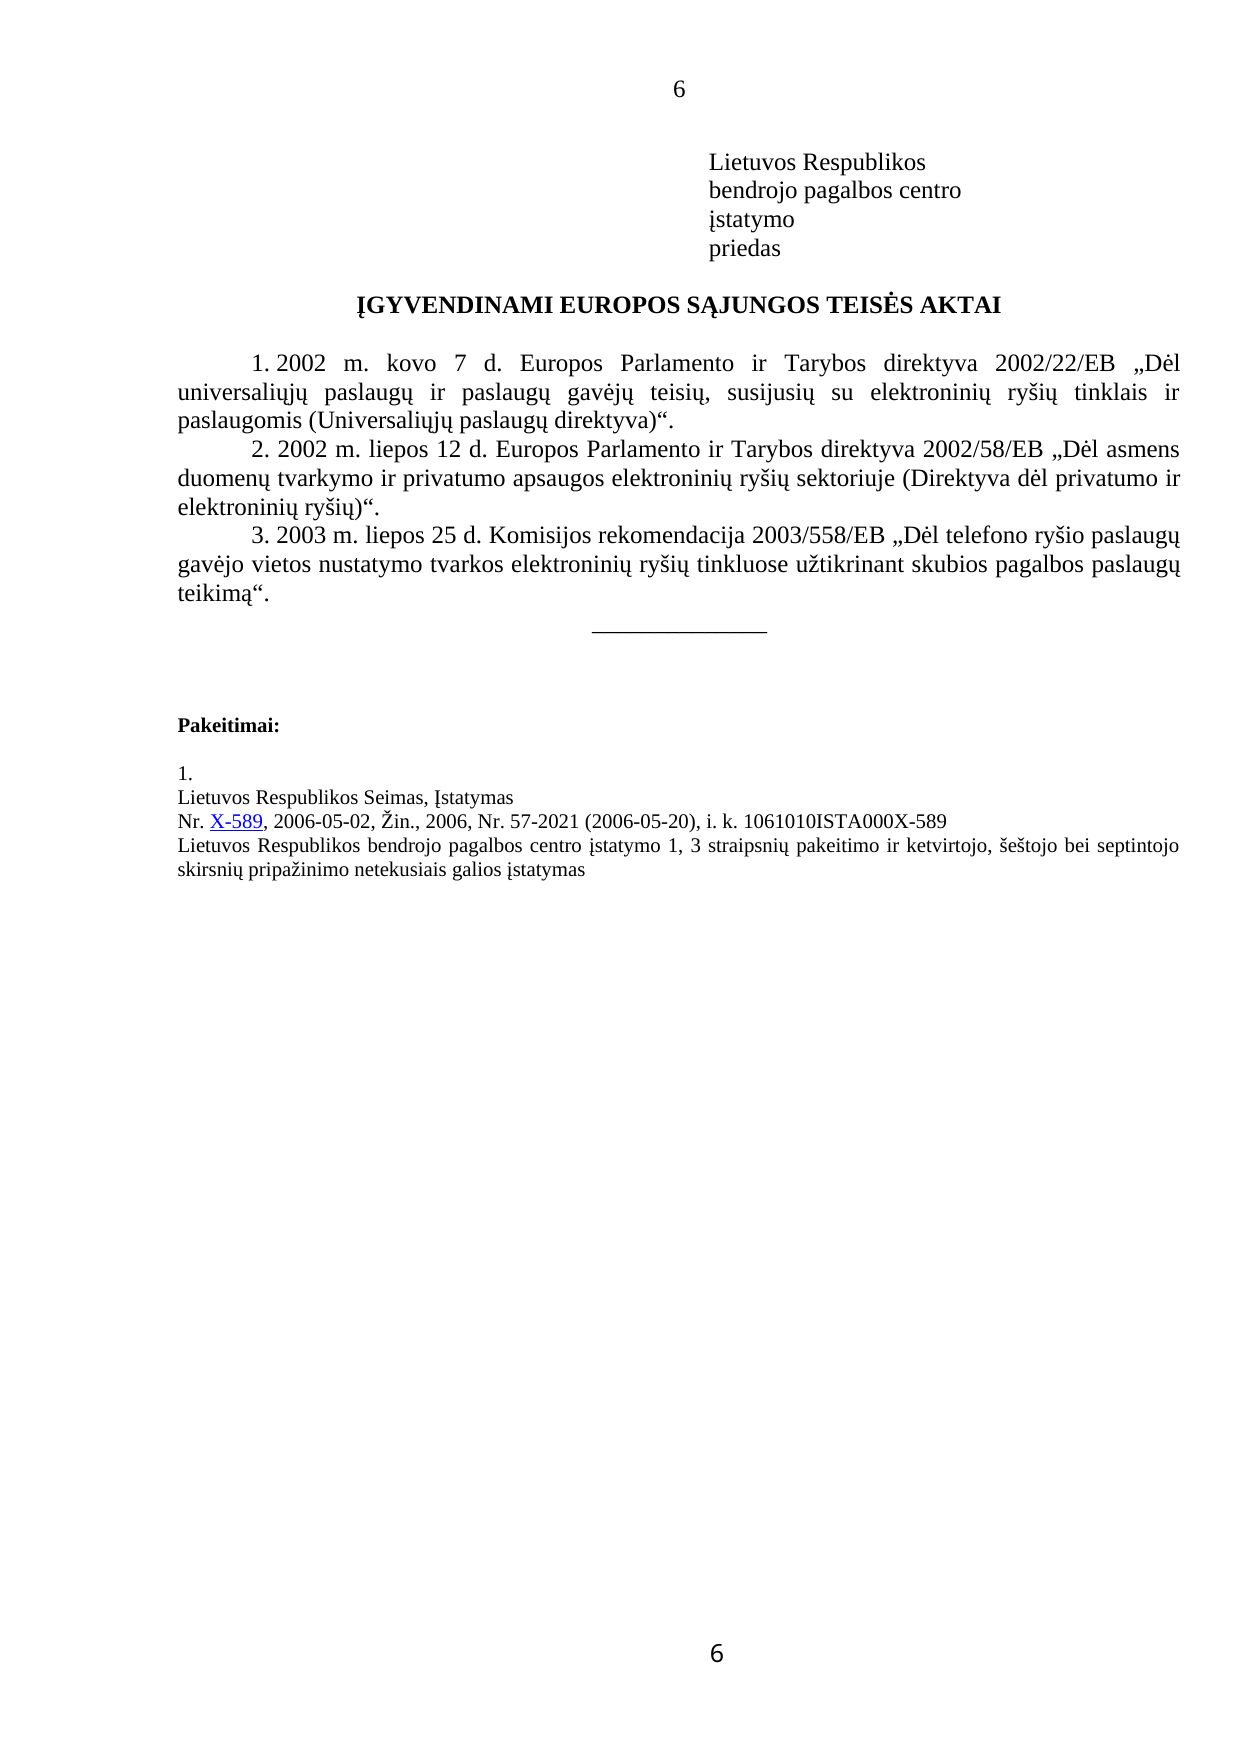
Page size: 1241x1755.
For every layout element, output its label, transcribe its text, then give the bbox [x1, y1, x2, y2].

text 3. 2003 m. liepos 25 d. Komisijos rekomendacija 2003/558/EB „Dėl telefono ryšio paslaugų gavėjo vietos nustatymo tvarkos elektroninių ryšių tinkluose užtikrinant skubios pagalbos paslaugų teikimą“. [177, 521, 1181, 607]
text priedas [177, 233, 1181, 262]
text 2. 2002 m. liepos 12 d. Europos Parlamento ir Tarybos direktyva 2002/58/EB „Dėl asmens duomenų tvarkymo ir privatumo apsaugos elektroninių ryšių sektoriuje (Direktyva dėl privatumo ir elektroninių ryšių)“. [177, 434, 1181, 521]
text bendrojo pagalbos centro [177, 176, 1181, 204]
text 1. [177, 761, 1181, 785]
text įstatymo [177, 204, 1181, 233]
text Lietuvos Respublikos [177, 147, 1181, 176]
text Nr. X-589, 2006-05-02, Žin., 2006, Nr. 57-2021 (2006-05-20), i. k. 1061010ISTA000X-589 [177, 809, 1181, 833]
text Lietuvos Respublikos bendrojo pagalbos centro įstatymo 1, 3 straipsnių pakeitimo ir ketvirtojo, šeštojo bei septintojo skirsnių pripažinimo netekusiais galios įstatymas [177, 833, 1181, 881]
text Pakeitimai: [177, 712, 1181, 737]
text 1. 2002 m. kovo 7 d. Europos Parlamento ir Tarybos direktyva 2002/22/EB „Dėl universaliųjų paslaugų ir paslaugų gavėjų teisių, susijusių su elektroninių ryšių tinklais ir paslaugomis (Universaliųjų paslaugų direktyva)“. [177, 348, 1181, 434]
text Lietuvos Respublikos Seimas, Įstatymas [177, 785, 1181, 809]
text ______________ [177, 607, 1181, 636]
text Įgyvendinami Europos Sąjungos teisės aktai [177, 291, 1181, 319]
